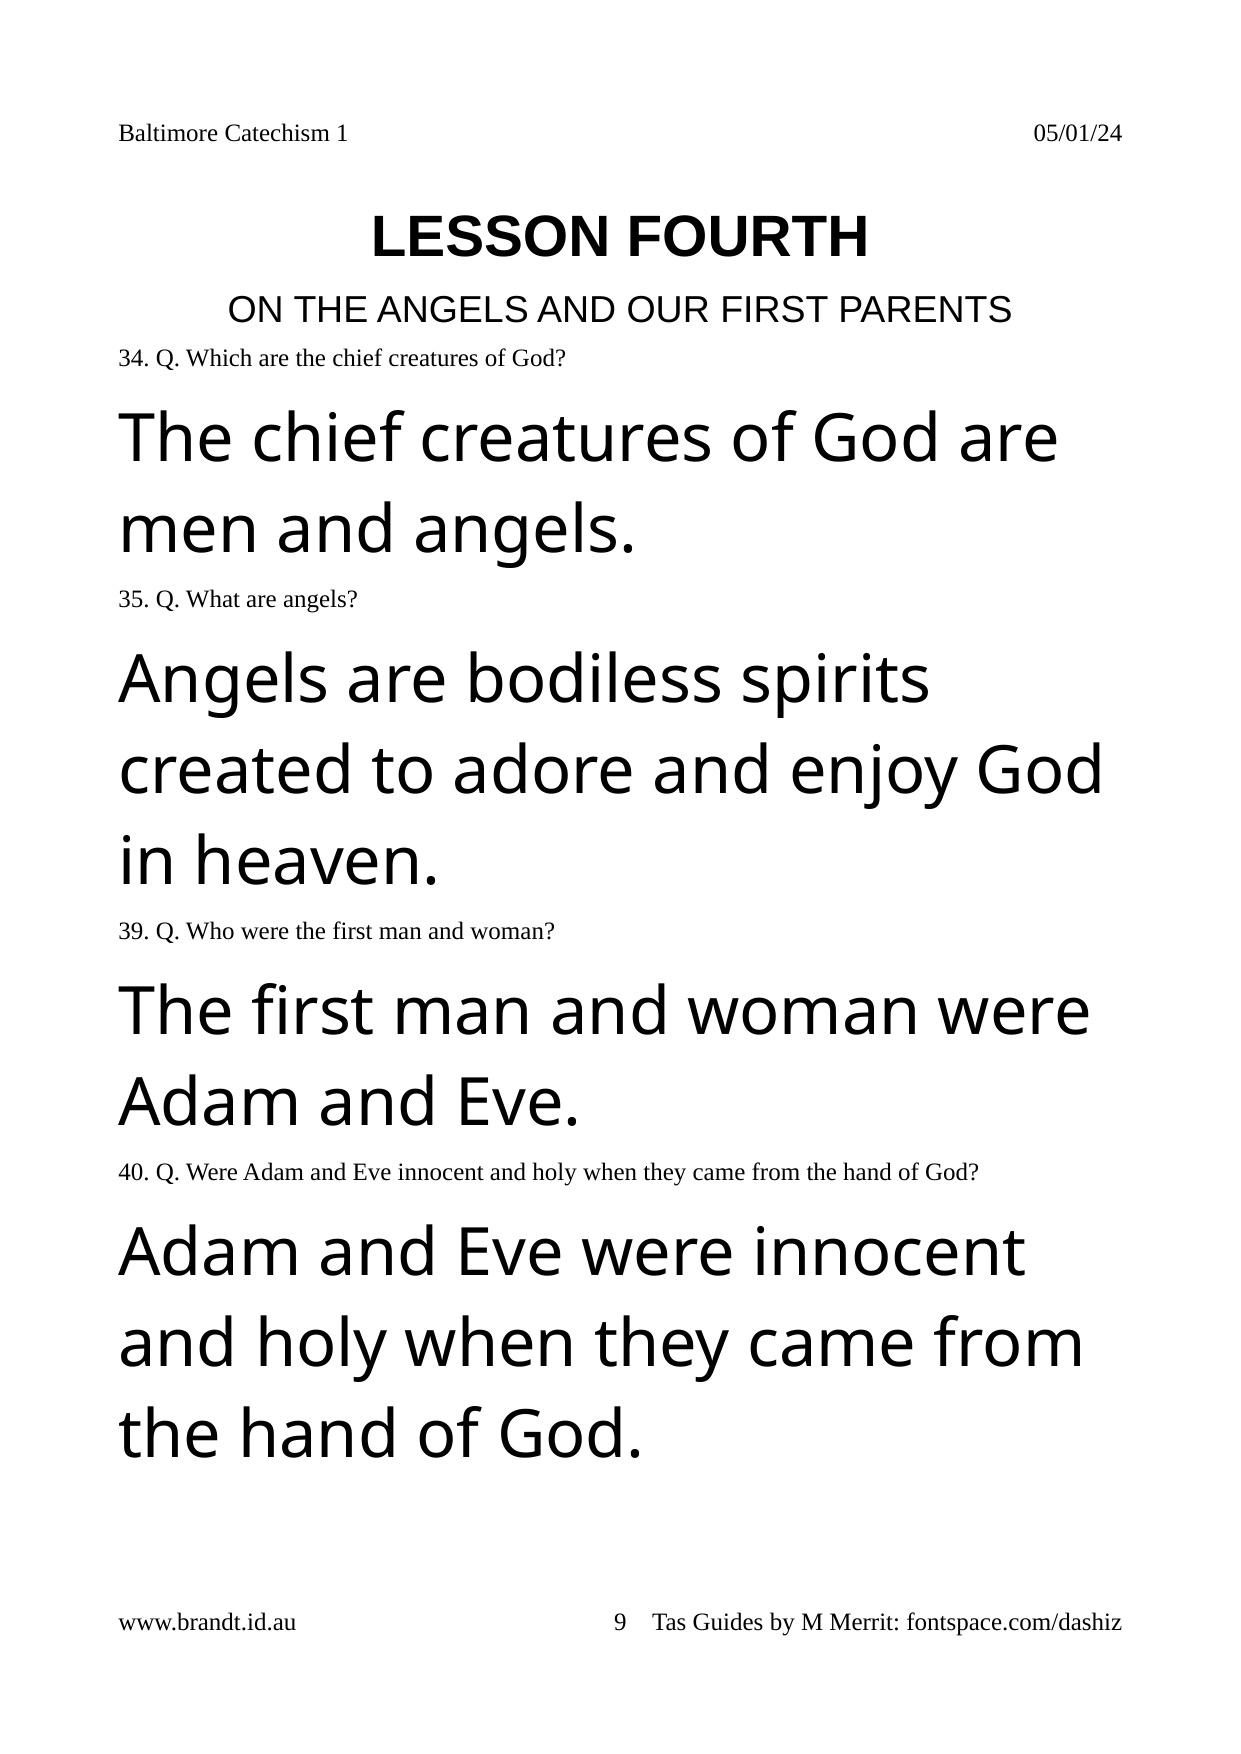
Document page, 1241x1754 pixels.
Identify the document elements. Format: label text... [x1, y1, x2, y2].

subtitle ON THE ANGELS AND OUR FIRST PARENTS [118, 287, 1122, 330]
text 35. Q. What are angels? [118, 584, 1122, 613]
text 40. Q. Were Adam and Eve innocent and holy when they came from the hand of God? [118, 1157, 1122, 1186]
text Adam and Eve were innocent and holy when they came from the hand of God. [118, 1204, 1122, 1477]
title LESSON FOURTH [118, 201, 1122, 268]
text 39. Q. Who were the first man and woman? [118, 916, 1122, 944]
text The chief creatures of God are men and angels. [118, 390, 1122, 572]
text 34. Q. Which are the chief creatures of God? [118, 343, 1122, 372]
text Angels are bodiless spirits created to adore and enjoy God in heaven. [118, 631, 1122, 904]
text The first man and woman were Adam and Eve. [118, 963, 1122, 1145]
